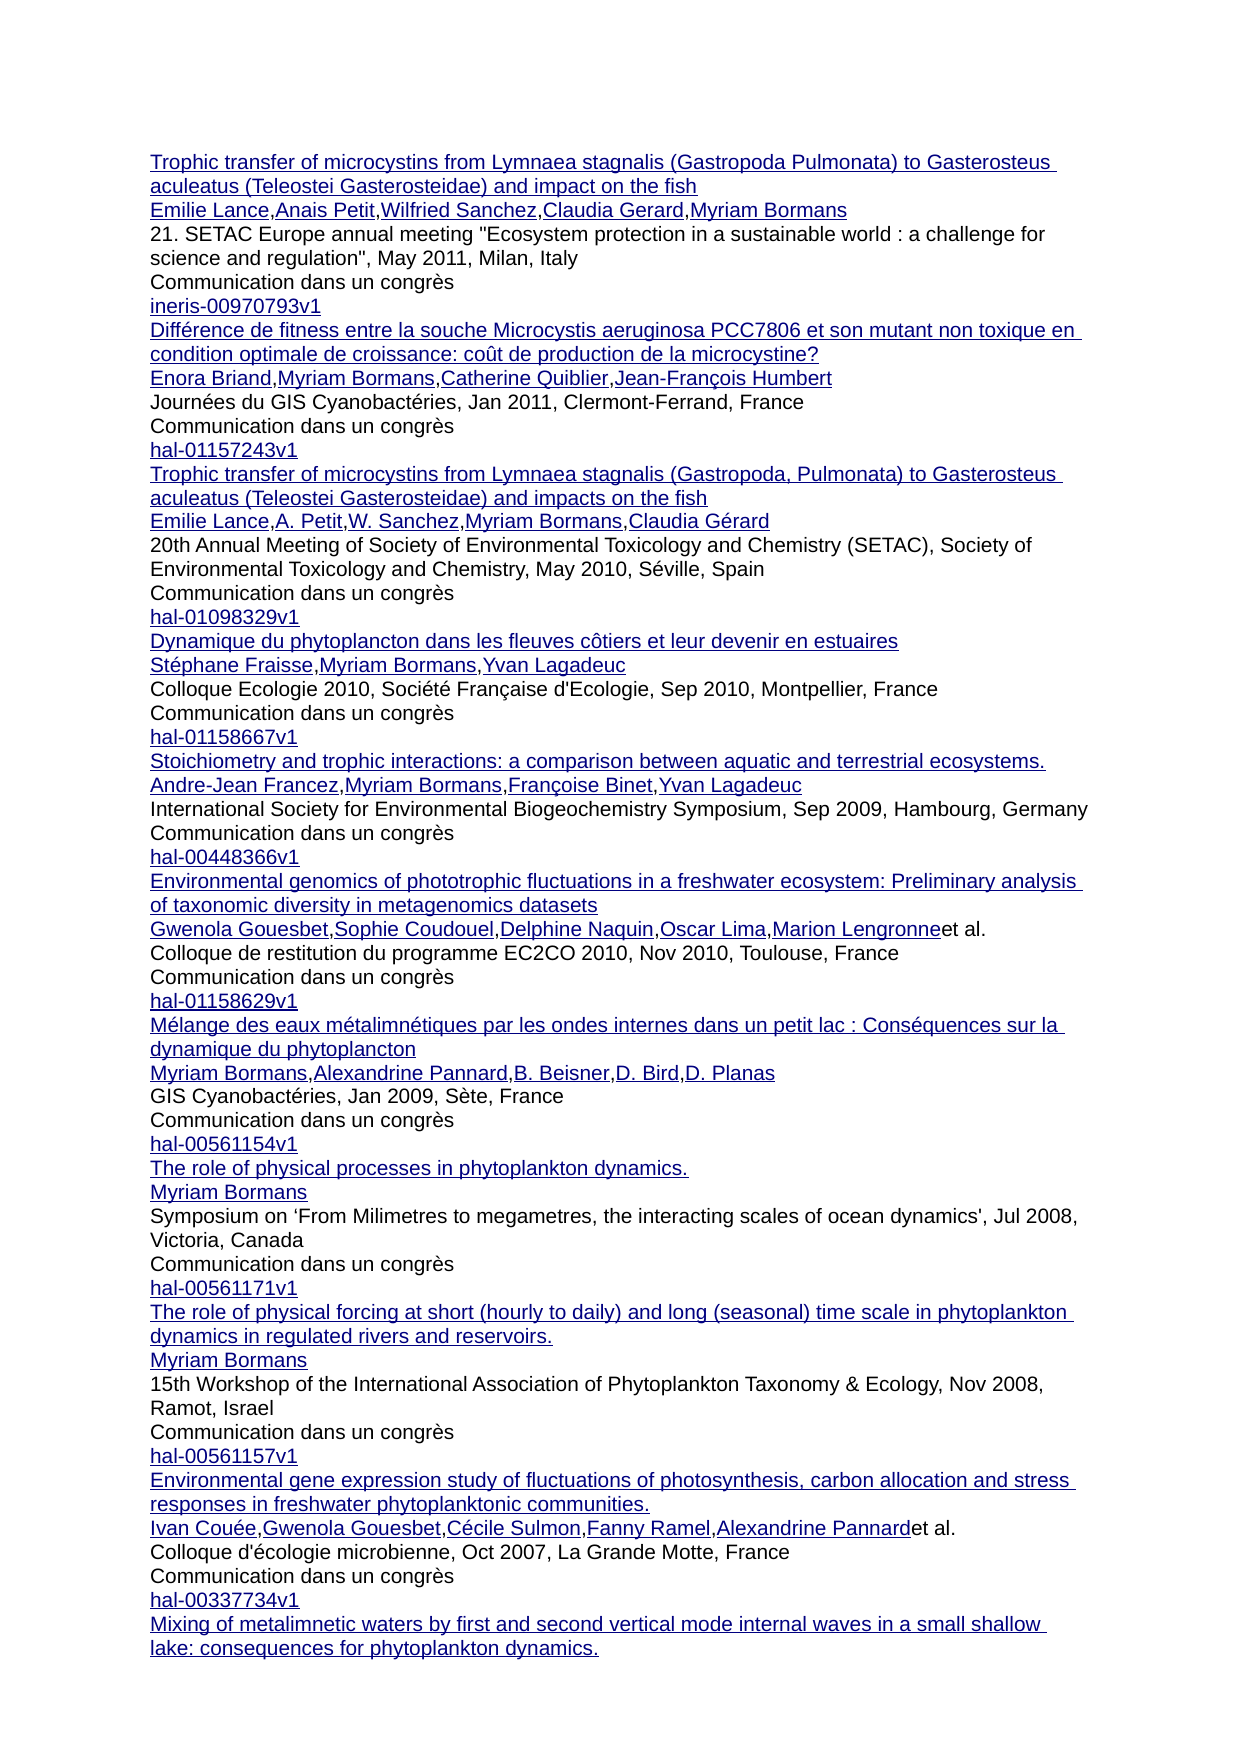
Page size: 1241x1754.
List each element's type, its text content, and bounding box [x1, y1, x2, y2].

table_cell Trophic transfer of microcystins from Lymnaea stagnalis (Gastropoda, Pulmonata) to Gasterosteus aculeatus (Teleostei Gasterosteidae) and impacts on the fish Emilie Lance,A. Petit,W. Sanchez,Myriam Bormans,Claudia Gérard 20th Annual Meeting of Society of Environmental Toxicology and Chemistry (SETAC), Society of Environmental Toxicology and Chemistry, May 2010, Séville, Spain Communication dans un congrès hal-01098329v1 [150, 461, 1090, 629]
table_cell Environmental genomics of phototrophic fluctuations in a freshwater ecosystem: Preliminary analysis of taxonomic diversity in metagenomics datasets Gwenola Gouesbet,Sophie Coudouel,Delphine Naquin,Oscar Lima,Marion Lengronneet al. Colloque de restitution du programme EC2CO 2010, Nov 2010, Toulouse, France Communication dans un congrès hal-01158629v1 [150, 869, 1090, 1012]
table_cell The role of physical processes in phytoplankton dynamics. Myriam Bormans Symposium on ‘From Milimetres to megametres, the interacting scales of ocean dynamics', Jul 2008, Victoria, Canada Communication dans un congrès hal-00561171v1 [150, 1156, 1090, 1300]
table_cell Trophic transfer of microcystins from Lymnaea stagnalis (Gastropoda Pulmonata) to Gasterosteus aculeatus (Teleostei Gasterosteidae) and impact on the fish Emilie Lance,Anais Petit,Wilfried Sanchez,Claudia Gerard,Myriam Bormans 21. SETAC Europe annual meeting "Ecosystem protection in a sustainable world : a challenge for science and regulation", May 2011, Milan, Italy Communication dans un congrès ineris-00970793v1 [150, 150, 1090, 318]
table_cell Différence de fitness entre la souche Microcystis aeruginosa PCC7806 et son mutant non toxique en condition optimale de croissance: coût de production de la microcystine? Enora Briand,Myriam Bormans,Catherine Quiblier,Jean-François Humbert Journées du GIS Cyanobactéries, Jan 2011, Clermont-Ferrand, France Communication dans un congrès hal-01157243v1 [150, 318, 1090, 461]
table_cell The role of physical forcing at short (hourly to daily) and long (seasonal) time scale in phytoplankton dynamics in regulated rivers and reservoirs. Myriam Bormans 15th Workshop of the International Association of Phytoplankton Taxonomy & Ecology, Nov 2008, Ramot, Israel Communication dans un congrès hal-00561157v1 [150, 1300, 1090, 1468]
table_cell Environmental gene expression study of fluctuations of photosynthesis, carbon allocation and stress responses in freshwater phytoplanktonic communities. Ivan Couée,Gwenola Gouesbet,Cécile Sulmon,Fanny Ramel,Alexandrine Pannardet al. Colloque d'écologie microbienne, Oct 2007, La Grande Motte, France Communication dans un congrès hal-00337734v1 [150, 1468, 1090, 1611]
table_cell Dynamique du phytoplancton dans les fleuves côtiers et leur devenir en estuaires Stéphane Fraisse,Myriam Bormans,Yvan Lagadeuc Colloque Ecologie 2010, Société Française d'Ecologie, Sep 2010, Montpellier, France Communication dans un congrès hal-01158667v1 [150, 629, 1090, 749]
table_cell Mélange des eaux métalimnétiques par les ondes internes dans un petit lac : Conséquences sur la dynamique du phytoplancton Myriam Bormans,Alexandrine Pannard,B. Beisner,D. Bird,D. Planas GIS Cyanobactéries, Jan 2009, Sète, France Communication dans un congrès hal-00561154v1 [150, 1013, 1090, 1156]
table_cell Mixing of metalimnetic waters by first and second vertical mode internal waves in a small shallow lake: consequences for phytoplankton dynamics. [150, 1611, 1090, 1659]
table_cell Stoichiometry and trophic interactions: a comparison between aquatic and terrestrial ecosystems. Andre-Jean Francez,Myriam Bormans,Françoise Binet,Yvan Lagadeuc International Society for Environmental Biogeochemistry Symposium, Sep 2009, Hambourg, Germany Communication dans un congrès hal-00448366v1 [150, 749, 1090, 869]
